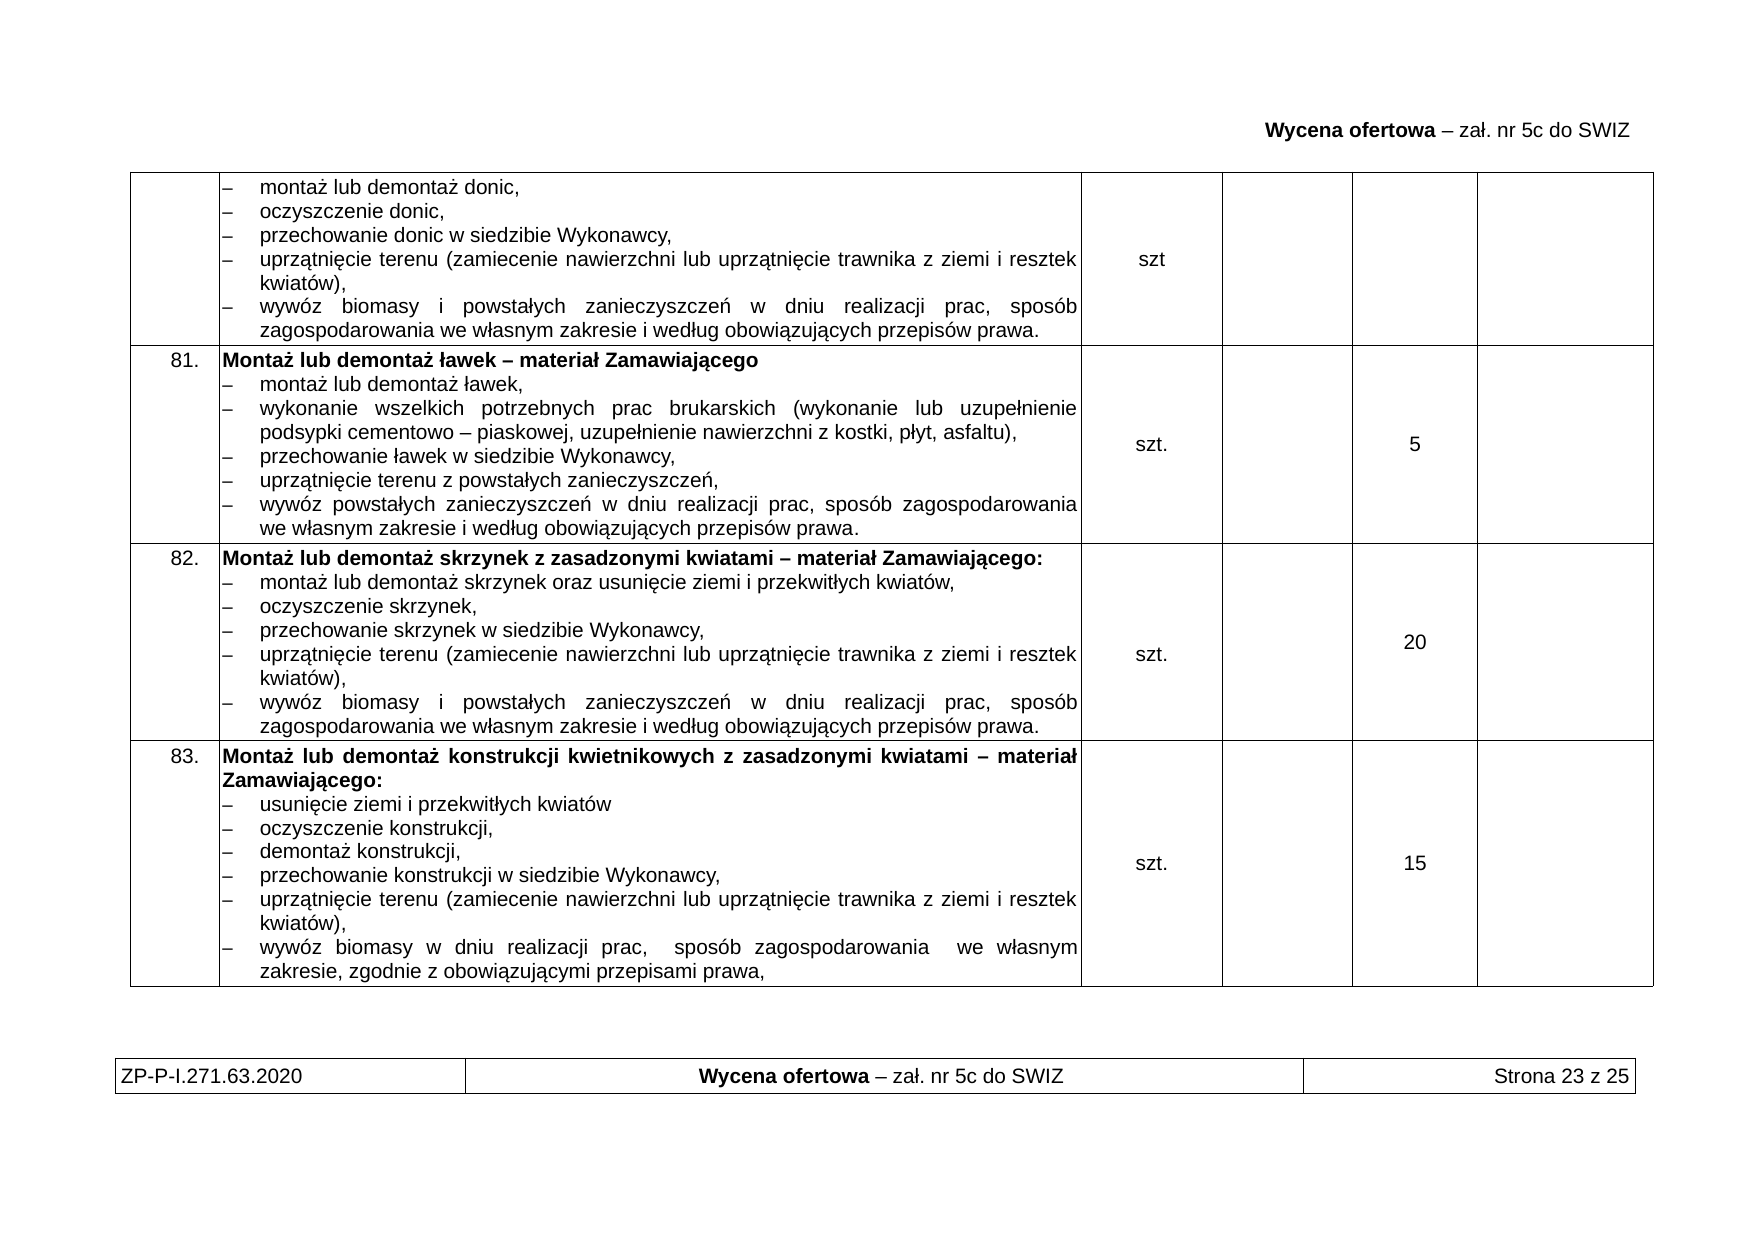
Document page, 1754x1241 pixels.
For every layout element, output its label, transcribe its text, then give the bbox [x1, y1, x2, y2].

table_cell [1478, 173, 1653, 345]
table_cell [1223, 346, 1352, 543]
table_cell 15 [1353, 741, 1477, 986]
table_cell Montaż lub demontaż donic – materiał Zamawiającego: montaż lub demontaż donic, oczyszczenie donic, przechowanie donic w siedzibie Wykonawcy, uprzątnięcie terenu (zamiecenie nawierzchni lub uprzątnięcie trawnika z ziemi i resztek kwiatów), wywóz biomasy i powstałych zanieczyszczeń w dniu realizacji prac, sposób zagospodarowania we własnym zakresie i według obowiązujących przepisów prawa. [220, 173, 1081, 345]
table_cell [1223, 741, 1352, 986]
table_cell 20 [1353, 544, 1477, 740]
table_cell [1478, 741, 1653, 986]
table_cell [1223, 173, 1352, 345]
table_cell [1223, 544, 1352, 740]
table_cell 5 [1353, 346, 1477, 543]
table_cell [131, 173, 219, 345]
table_cell [131, 544, 219, 740]
table_cell szt. [1082, 544, 1222, 740]
table_cell [1478, 544, 1653, 740]
table_cell [131, 346, 219, 543]
table_cell szt. [1082, 346, 1222, 543]
table_cell [1478, 346, 1653, 543]
table_cell Montaż lub demontaż skrzynek z zasadzonymi kwiatami – materiał Zamawiającego: montaż lub demontaż skrzynek oraz usunięcie ziemi i przekwitłych kwiatów, oczyszczenie skrzynek, przechowanie skrzynek w siedzibie Wykonawcy, uprzątnięcie terenu (zamiecenie nawierzchni lub uprzątnięcie trawnika z ziemi i resztek kwiatów), wywóz biomasy i powstałych zanieczyszczeń w dniu realizacji prac, sposób zagospodarowania we własnym zakresie i według obowiązujących przepisów prawa. [220, 544, 1081, 740]
table_cell [131, 741, 219, 986]
table_cell szt. [1082, 741, 1222, 986]
table_cell [1353, 173, 1477, 345]
table_cell Montaż lub demontaż ławek – materiał Zamawiającego montaż lub demontaż ławek, wykonanie wszelkich potrzebnych prac brukarskich (wykonanie lub uzupełnienie podsypki cementowo – piaskowej, uzupełnienie nawierzchni z kostki, płyt, asfaltu), przechowanie ławek w siedzibie Wykonawcy, uprzątnięcie terenu z powstałych zanieczyszczeń, wywóz powstałych zanieczyszczeń w dniu realizacji prac, sposób zagospodarowania we własnym zakresie i według obowiązujących przepisów prawa. [220, 346, 1081, 543]
table_cell Montaż lub demontaż konstrukcji kwietnikowych z zasadzonymi kwiatami – materiał Zamawiającego: usunięcie ziemi i przekwitłych kwiatów oczyszczenie konstrukcji, demontaż konstrukcji, przechowanie konstrukcji w siedzibie Wykonawcy, uprzątnięcie terenu (zamiecenie nawierzchni lub uprzątnięcie trawnika z ziemi i resztek kwiatów), wywóz biomasy w dniu realizacji prac, sposób zagospodarowania we własnym zakresie, zgodnie z obowiązującymi przepisami prawa, [220, 741, 1081, 986]
table_cell szt [1082, 173, 1222, 345]
